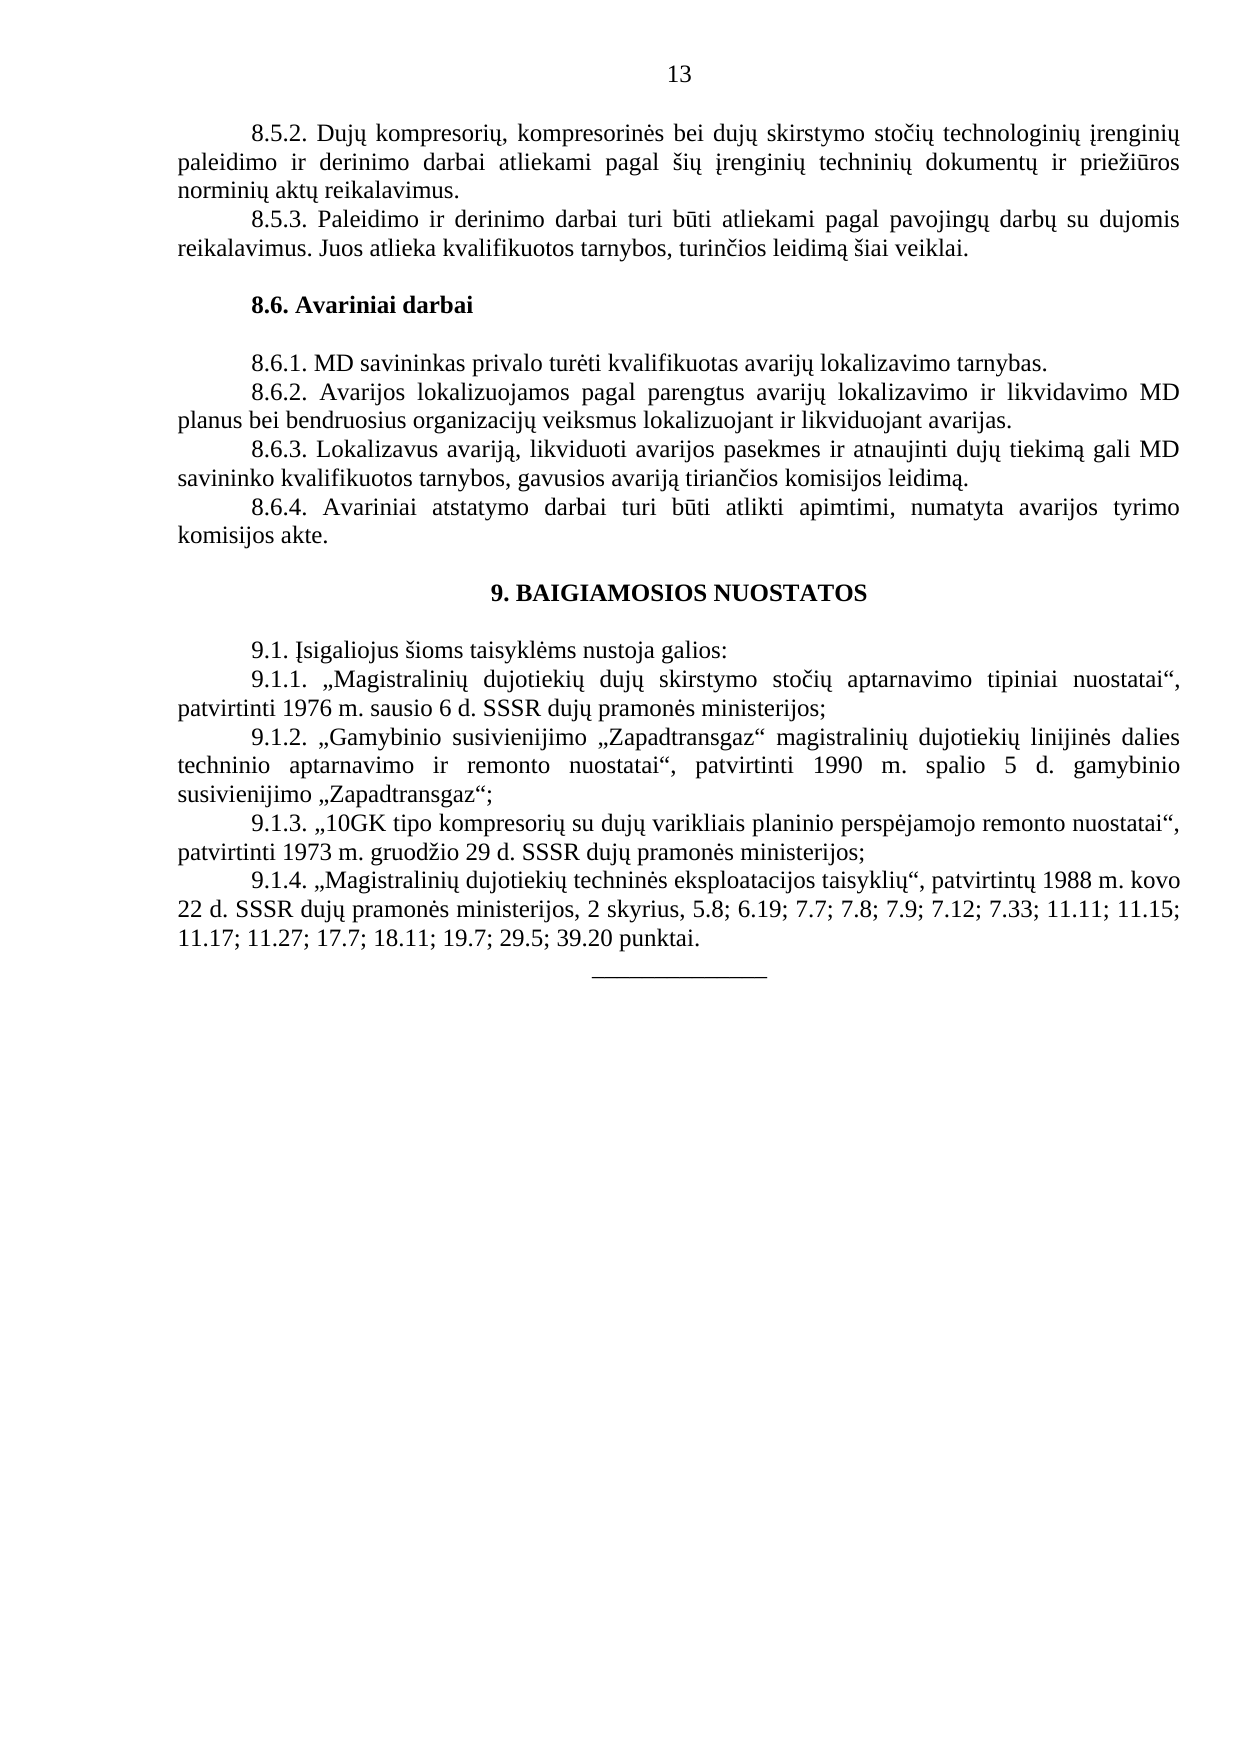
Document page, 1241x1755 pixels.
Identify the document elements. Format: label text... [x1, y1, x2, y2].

text 8.6. Avariniai darbai [177, 291, 1181, 319]
text 8.5.3. Paleidimo ir derinimo darbai turi būti atliekami pagal pavojingų darbų su dujomis reikalavimus. Juos atlieka kvalifikuotos tarnybos, turinčios leidimą šiai veiklai. [177, 204, 1181, 262]
text 8.6.2. Avarijos lokalizuojamos pagal parengtus avarijų lokalizavimo ir likvidavimo MD planus bei bendruosius organizacijų veiksmus lokalizuojant ir likviduojant avarijas. [177, 377, 1181, 434]
text 9. BAIGIAMOSIOS NUOSTATOS [177, 578, 1181, 607]
text 9.1.1. „Magistralinių dujotiekių dujų skirstymo stočių aptarnavimo tipiniai nuostatai“, patvirtinti 1976 m. sausio 6 d. SSSR dujų pramonės ministerijos; [177, 664, 1181, 722]
text 9.1.2. „Gamybinio susivienijimo „Zapadtransgaz“ magistralinių dujotiekių linijinės dalies techninio aptarnavimo ir remonto nuostatai“, patvirtinti 1990 m. spalio 5 d. gamybinio susivienijimo „Zapadtransgaz“; [177, 722, 1181, 808]
text ______________ [177, 952, 1181, 981]
text 9.1.4. „Magistralinių dujotiekių techninės eksploatacijos taisyklių“, patvirtintų 1988 m. kovo 22 d. SSSR dujų pramonės ministerijos, 2 skyrius, 5.8; 6.19; 7.7; 7.8; 7.9; 7.12; 7.33; 11.11; 11.15; 11.17; 11.27; 17.7; 18.11; 19.7; 29.5; 39.20 punktai. [177, 866, 1181, 952]
text 8.6.1. MD savininkas privalo turėti kvalifikuotas avarijų lokalizavimo tarnybas. [177, 348, 1181, 377]
text 8.5.2. Dujų kompresorių, kompresorinės bei dujų skirstymo stočių technologinių įrenginių paleidimo ir derinimo darbai atliekami pagal šių įrenginių techninių dokumentų ir priežiūros norminių aktų reikalavimus. [177, 118, 1181, 204]
text 8.6.4. Avariniai atstatymo darbai turi būti atlikti apimtimi, numatyta avarijos tyrimo komisijos akte. [177, 492, 1181, 549]
text 8.6.3. Lokalizavus avariją, likviduoti avarijos pasekmes ir atnaujinti dujų tiekimą gali MD savininko kvalifikuotos tarnybos, gavusios avariją tiriančios komisijos leidimą. [177, 434, 1181, 492]
text 9.1.3. „10GK tipo kompresorių su dujų varikliais planinio perspėjamojo remonto nuostatai“, patvirtinti 1973 m. gruodžio 29 d. SSSR dujų pramonės ministerijos; [177, 808, 1181, 866]
text 9.1. Įsigaliojus šioms taisyklėms nustoja galios: [177, 636, 1181, 664]
